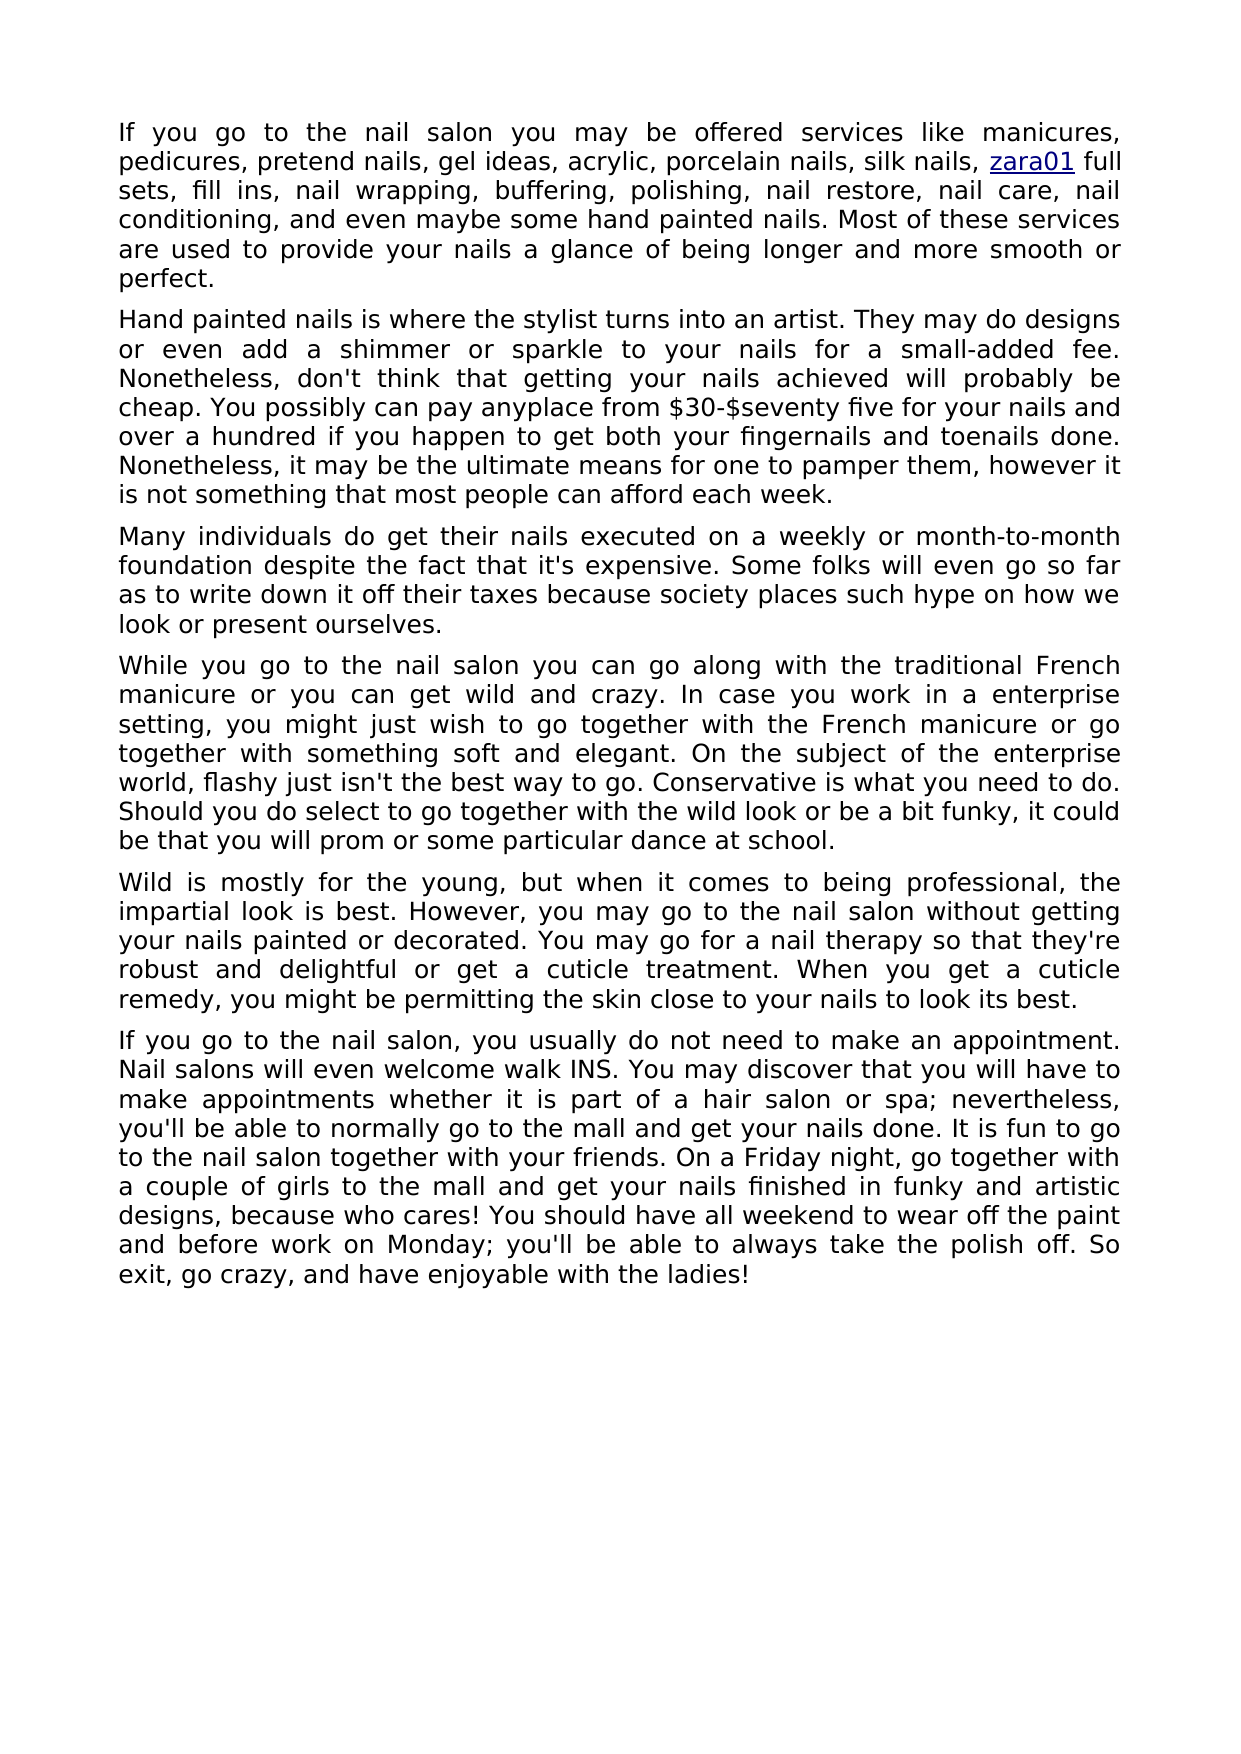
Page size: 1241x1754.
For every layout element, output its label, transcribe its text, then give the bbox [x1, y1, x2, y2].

text Hand painted nails is where the stylist turns into an artist. They may do designs or even add a shimmer or sparkle to your nails for a small-added fee. Nonetheless, don't think that getting your nails achieved will probably be cheap. You possibly can pay anyplace from $30-$seventy five for your nails and over a hundred if you happen to get both your fingernails and toenails done. Nonetheless, it may be the ultimate means for one to pamper them, however it is not something that most people can afford each week. [118, 306, 1122, 510]
text Many individuals do get their nails executed on a weekly or month-to-month foundation despite the fact that it's expensive. Some folks will even go so far as to write down it off their taxes because society places such hype on how we look or present ourselves. [118, 522, 1122, 639]
text Wild is mostly for the young, but when it comes to being professional, the impartial look is best. However, you may go to the nail salon without getting your nails painted or decorated. You may go for a nail therapy so that they're robust and delightful or get a cuticle treatment. When you get a cuticle remedy, you might be permitting the skin close to your nails to look its best. [118, 868, 1122, 1014]
text If you go to the nail salon you may be offered services like manicures, pedicures, pretend nails, gel ideas, acrylic, porcelain nails, silk nails, zara01 full sets, fill ins, nail wrapping, buffering, polishing, nail restore, nail care, nail conditioning, and even maybe some hand painted nails. Most of these services are used to provide your nails a glance of being longer and more smooth or perfect. [118, 118, 1122, 293]
text If you go to the nail salon, you usually do not need to make an appointment. Nail salons will even welcome walk INS. You may discover that you will have to make appointments whether it is part of a hair salon or spa; nevertheless, you'll be able to normally go to the mall and get your nails done. It is fun to go to the nail salon together with your friends. On a Friday night, go together with a couple of girls to the mall and get your nails finished in funky and artistic designs, because who cares! You should have all weekend to wear off the paint and before work on Monday; you'll be able to always take the polish off. So exit, go crazy, and have enjoyable with the ladies! [118, 1026, 1122, 1289]
text While you go to the nail salon you can go along with the traditional French manicure or you can get wild and crazy. In case you work in a enterprise setting, you might just wish to go together with the French manicure or go together with something soft and elegant. On the subject of the enterprise world, flashy just isn't the best way to go. Conservative is what you need to do. Should you do select to go together with the wild look or be a bit funky, it could be that you will prom or some particular dance at school. [118, 651, 1122, 856]
